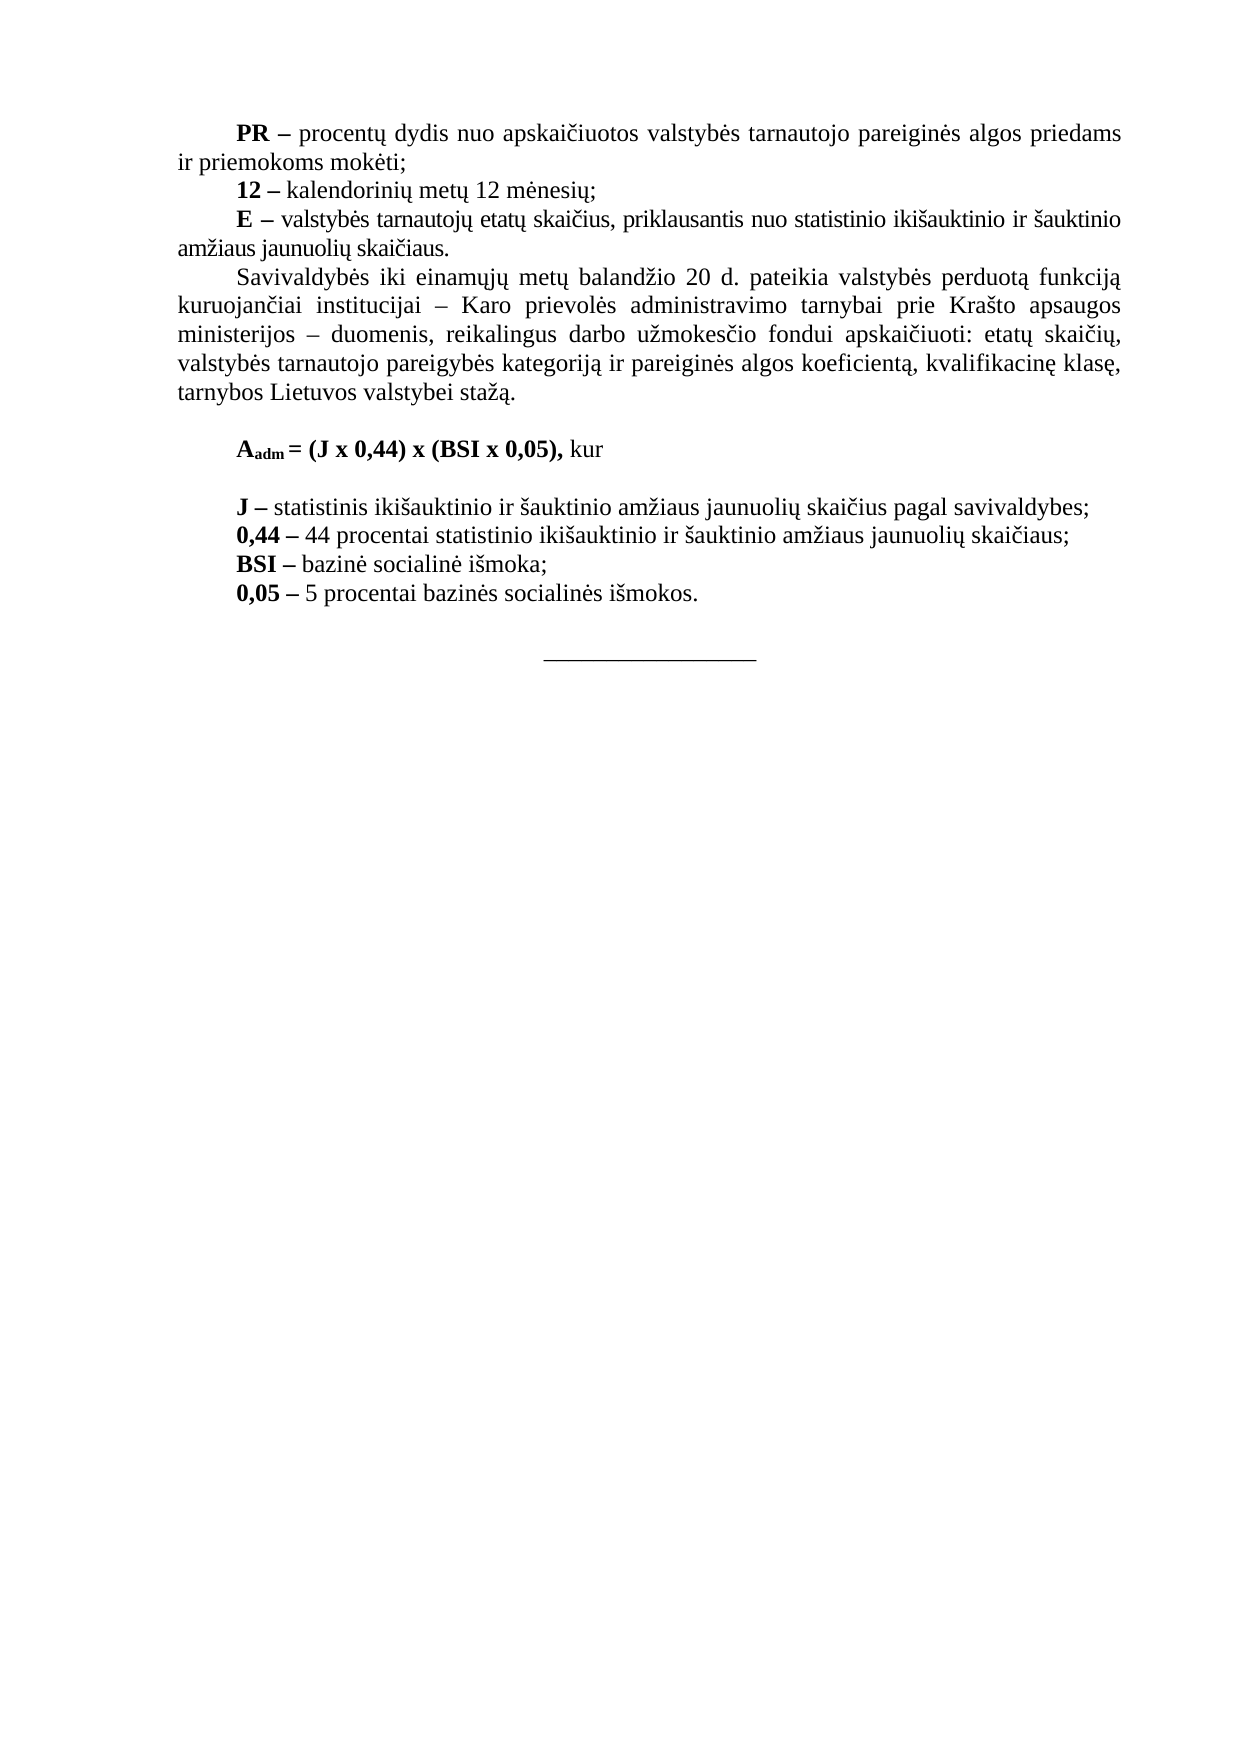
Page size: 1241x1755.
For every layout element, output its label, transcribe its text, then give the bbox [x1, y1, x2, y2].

text J – statistinis ikišauktinio ir šauktinio amžiaus jaunuolių skaičius pagal savivaldybes; [177, 492, 1122, 521]
text PR – procentų dydis nuo apskaičiuotos valstybės tarnautojo pareiginės algos priedams ir priemokoms mokėti; [177, 118, 1122, 176]
text Aadm = (J x 0,44) x (BSI x 0,05), kur [177, 434, 1122, 463]
text 12 – kalendorinių metų 12 mėnesių; [177, 176, 1122, 204]
text 0,44 – 44 procentai statistinio ikišauktinio ir šauktinio amžiaus jaunuolių skaičiaus; [177, 521, 1122, 549]
text E – valstybės tarnautojų etatų skaičius, priklausantis nuo statistinio ikišauktinio ir šauktinio amžiaus jaunuolių skaičiaus. [177, 204, 1122, 262]
text _________________ [177, 636, 1122, 664]
text BSI – bazinė socialinė išmoka; [177, 549, 1122, 578]
text Savivaldybės iki einamųjų metų balandžio 20 d. pateikia valstybės perduotą funkciją kuruojančiai institucijai – Karo prievolės administravimo tarnybai prie Krašto apsaugos ministerijos – duomenis, reikalingus darbo užmokesčio fondui apskaičiuoti: etatų skaičių, valstybės tarnautojo pareigybės kategoriją ir pareiginės algos koeficientą, kvalifikacinę klasę, tarnybos Lietuvos valstybei stažą. [177, 262, 1122, 406]
text 0,05 – 5 procentai bazinės socialinės išmokos. [177, 578, 1122, 607]
